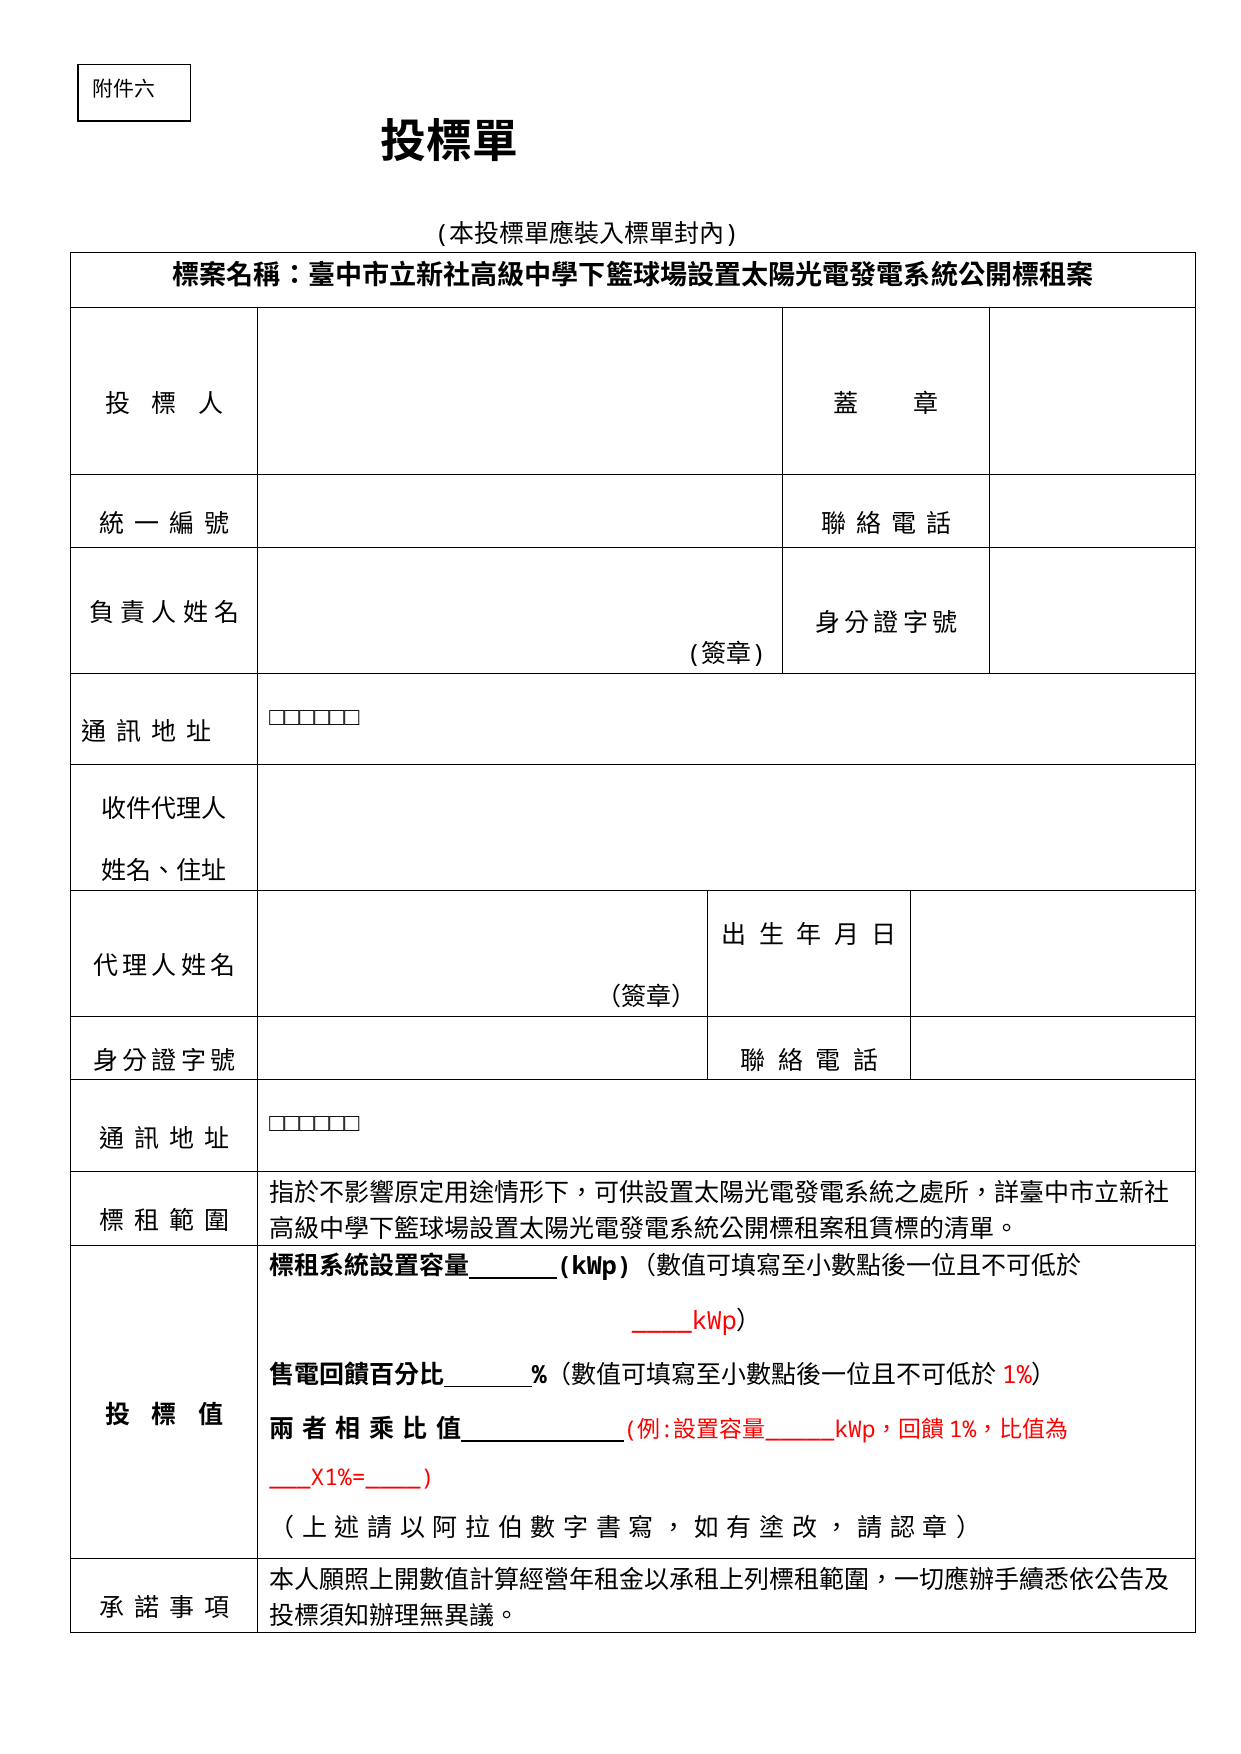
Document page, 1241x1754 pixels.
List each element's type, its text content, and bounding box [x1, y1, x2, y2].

table_cell [990, 548, 1195, 673]
table_cell □□□□□□ [258, 674, 1195, 764]
table_cell 聯絡電話 [783, 475, 989, 547]
table_cell 承諾事項 [71, 1559, 257, 1632]
table_header 標案名稱：臺中市立新社高級中學下籃球場設置太陽光電發電系統公開標租案 [71, 253, 1195, 307]
table_cell 標租範圍 [71, 1172, 257, 1245]
table_cell 身分證字號 [783, 548, 989, 673]
table_cell □□□□□□ [258, 1080, 1195, 1171]
text 投標單 [59, 64, 1181, 189]
table_cell 投標人 [71, 308, 257, 474]
table_cell 聯 絡 電 話 [708, 1017, 910, 1079]
table_cell [990, 308, 1195, 474]
table_cell 身分證字號 [71, 1017, 257, 1079]
table_cell [990, 475, 1195, 547]
table_cell [911, 891, 1195, 1016]
table_cell 本人願照上開數值計算經營年租金以承租上列標租範圍，一切應辦手續悉依公告及投標須知辦理無異議。 [258, 1559, 1195, 1632]
table_cell 蓋章 [783, 308, 989, 474]
text (本投標單應裝入標單封內) [59, 189, 1181, 252]
table_cell 通訊地址 [71, 1080, 257, 1171]
table_cell 標租系統設置容量 (kWp)（數值可填寫至小數點後一位且不可低於____kWp） 售電回饋百分比 %（數值可填寫至小數點後一位且不可低於1%） 兩者相乘比值 (例:設置容量_____kWp，回饋1%，比值為___X1%=____) （上述請以阿拉伯數字書寫，如有塗改，請認章） [258, 1246, 1195, 1558]
table_cell [258, 765, 1195, 890]
table_cell 通訊地址 [71, 674, 257, 764]
table_cell 代理人姓名 [71, 891, 257, 1016]
table_cell [258, 475, 782, 547]
table_cell 收件代理人 姓名、住址 [71, 765, 257, 890]
table_cell [258, 308, 782, 474]
table_cell [258, 1017, 707, 1079]
table_cell 統一編號 [71, 475, 257, 547]
table_cell 投標值 [71, 1246, 257, 1558]
table_cell （簽章） [258, 891, 707, 1016]
table_cell 出 生 年 月 日 [708, 891, 910, 1016]
table_cell [911, 1017, 1195, 1079]
table_cell 指於不影響原定用途情形下，可供設置太陽光電發電系統之處所，詳臺中市立新社高級中學下籃球場設置太陽光電發電系統公開標租案租賃標的清單。 [258, 1172, 1195, 1245]
table_cell 負責人姓名 [71, 548, 257, 673]
table_cell (簽章) [258, 548, 782, 673]
